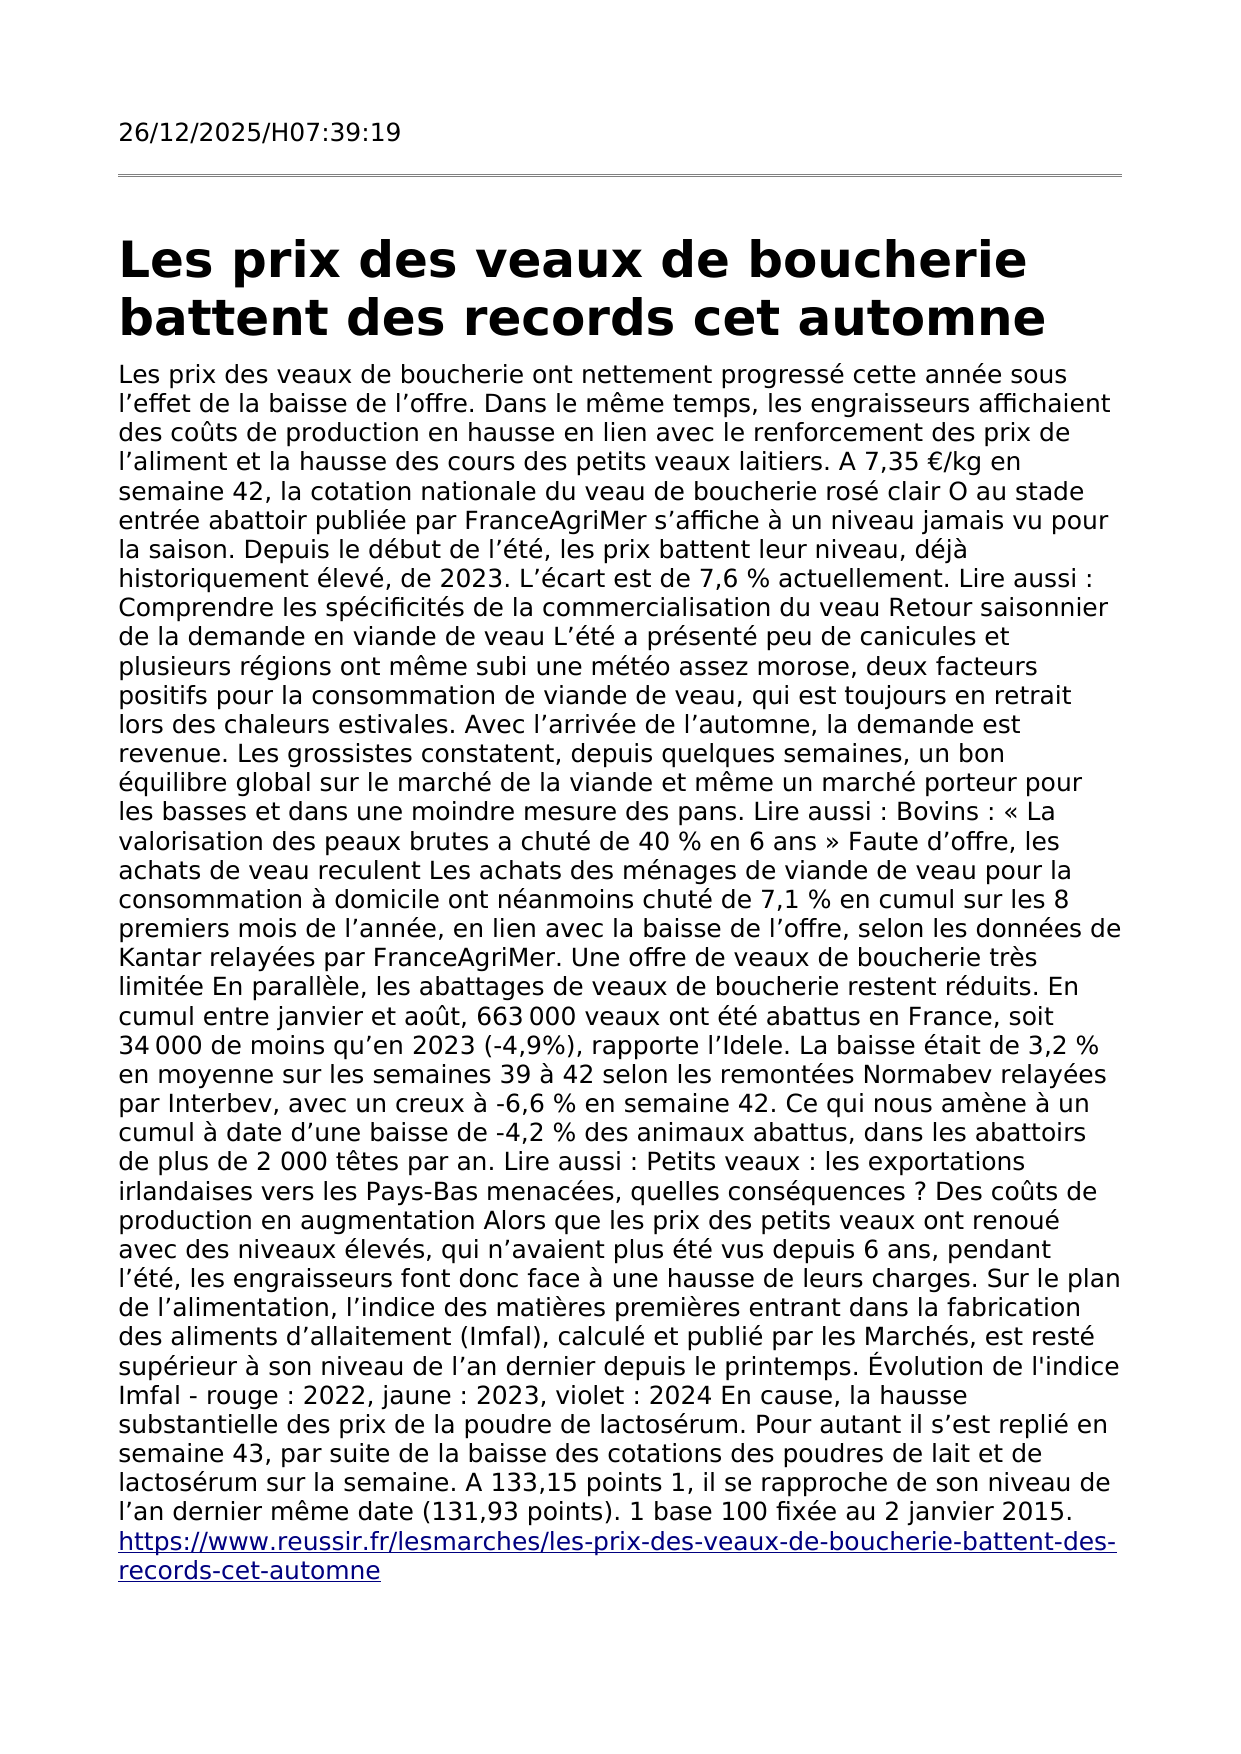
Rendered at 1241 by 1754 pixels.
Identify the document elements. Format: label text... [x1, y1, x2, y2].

subtitle Les prix des veaux de boucherie battent des records cet automne [118, 231, 1122, 348]
text 26/12/2025/H07:39:19 [118, 118, 1122, 147]
text Les prix des veaux de boucherie ont nettement progressé cette année sous l’effet de la baisse de l’offre. Dans le même temps, les engraisseurs affichaient des coûts de production en hausse en lien avec le renforcement des prix de l’aliment et la hausse des cours des petits veaux laitiers. A 7,35 €/kg en semaine 42, la cotation nationale du veau de boucherie rosé clair O au stade entrée abattoir publiée par FranceAgriMer s’affiche à un niveau jamais vu pour la saison. Depuis le début de l’été, les prix battent leur niveau, déjà historiquement élevé, de 2023. L’écart est de 7,6 % actuellement. Lire aussi : Comprendre les spécificités de la commercialisation du veau Retour saisonnier de la demande en viande de veau L’été a présenté peu de canicules et plusieurs régions ont même subi une météo assez morose, deux facteurs positifs pour la consommation de viande de veau, qui est toujours en retrait lors des chaleurs estivales. Avec l’arrivée de l’automne, la demande est revenue. Les grossistes constatent, depuis quelques semaines, un bon équilibre global sur le marché de la viande et même un marché porteur pour les basses et dans une moindre mesure des pans. Lire aussi : Bovins : « La valorisation des peaux brutes a chuté de 40 % en 6 ans » Faute d’offre, les achats de veau reculent Les achats des ménages de viande de veau pour la consommation à domicile ont néanmoins chuté de 7,1 % en cumul sur les 8 premiers mois de l’année, en lien avec la baisse de l’offre, selon les données de Kantar relayées par FranceAgriMer. Une offre de veaux de boucherie très limitée En parallèle, les abattages de veaux de boucherie restent réduits. En cumul entre janvier et août, 663 000 veaux ont été abattus en France, soit 34 000 de moins qu’en 2023 (-4,9%), rapporte l’Idele. La baisse était de 3,2 % en moyenne sur les semaines 39 à 42 selon les remontées Normabev relayées par Interbev, avec un creux à -6,6 % en semaine 42. Ce qui nous amène à un cumul à date d’une baisse de -4,2 % des animaux abattus, dans les abattoirs de plus de 2 000 têtes par an. Lire aussi : Petits veaux : les exportations irlandaises vers les Pays-Bas menacées, quelles conséquences ? Des coûts de production en augmentation Alors que les prix des petits veaux ont renoué avec des niveaux élevés, qui n’avaient plus été vus depuis 6 ans, pendant l’été, les engraisseurs font donc face à une hausse de leurs charges. Sur le plan de l’alimentation, l’indice des matières premières entrant dans la fabrication des aliments d’allaitement (Imfal), calculé et publié par les Marchés, est resté supérieur à son niveau de l’an dernier depuis le printemps. Évolution de l'indice Imfal - rouge : 2022, jaune : 2023, violet : 2024 En cause, la hausse substantielle des prix de la poudre de lactosérum. Pour autant il s’est replié en semaine 43, par suite de la baisse des cotations des poudres de lait et de lactosérum sur la semaine. A 133,15 points 1, il se rapproche de son niveau de l’an dernier même date (131,93 points). 1 base 100 fixée au 2 janvier 2015. https://www.reussir.fr/lesmarches/les-prix-des-veaux-de-boucherie-battent-des-records-cet-automne [118, 360, 1122, 1585]
